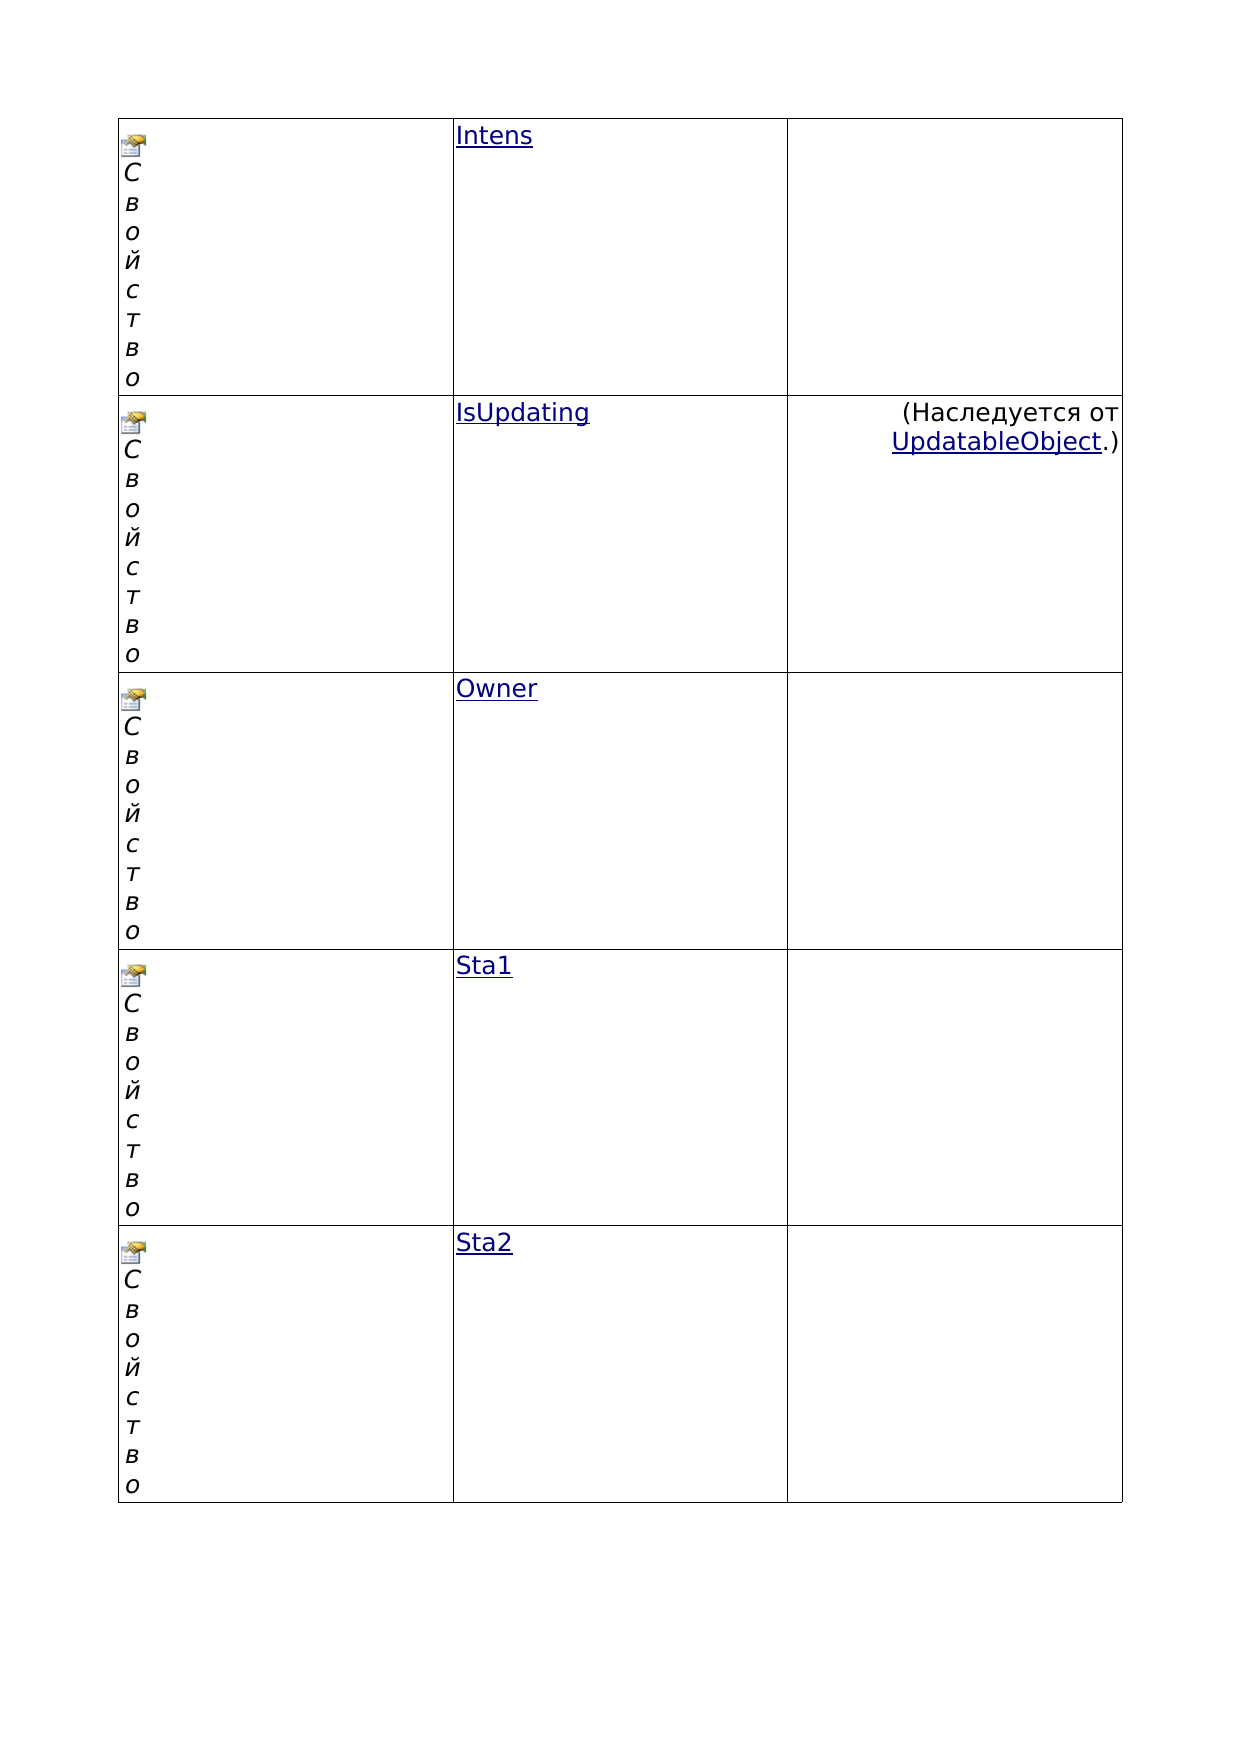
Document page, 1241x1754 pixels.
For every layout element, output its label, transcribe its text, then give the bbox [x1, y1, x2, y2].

table_cell [788, 119, 1122, 395]
table_cell Owner [454, 673, 787, 948]
picture [121, 1240, 147, 1266]
picture [121, 687, 147, 713]
table_cell (Наследуется от UpdatableObject.) [788, 396, 1122, 672]
table_cell [119, 119, 453, 395]
table_cell Intens [454, 119, 787, 395]
table_cell IsUpdating [454, 396, 787, 672]
picture [121, 133, 147, 159]
table_cell Sta1 [454, 950, 787, 1225]
table_cell [119, 673, 453, 948]
table_cell [788, 1226, 1122, 1502]
table_cell [119, 1226, 453, 1502]
picture [121, 963, 147, 989]
table_cell [788, 950, 1122, 1225]
table_cell Sta2 [454, 1226, 787, 1502]
picture [121, 410, 147, 436]
table_cell [119, 950, 453, 1225]
table_cell [119, 396, 453, 672]
table_cell [788, 673, 1122, 948]
